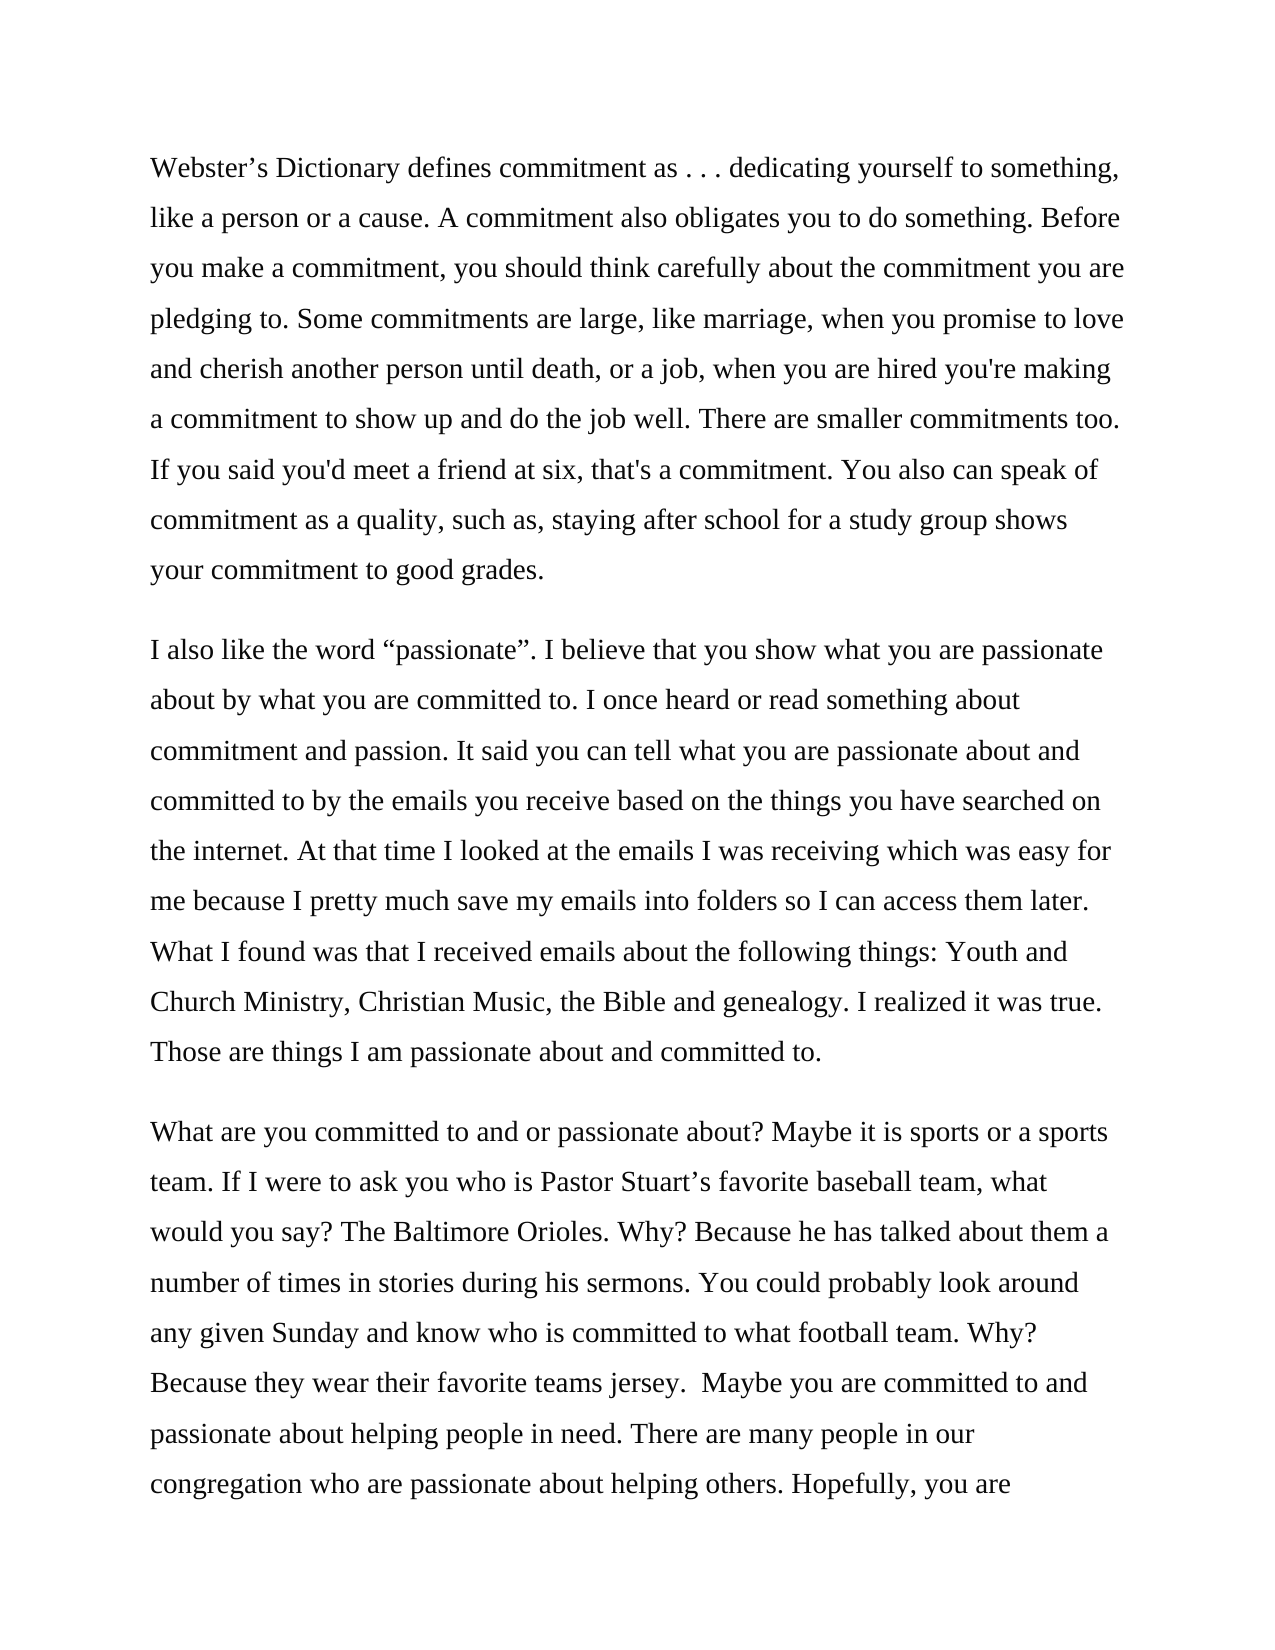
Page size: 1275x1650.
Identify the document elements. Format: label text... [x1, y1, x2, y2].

text What are you committed to and or passionate about? Maybe it is sports or a sports team. If I were to ask you who is Pastor Stuart’s favorite baseball team, what would you say? The Baltimore Orioles. Why? Because he has talked about them a number of times in stories during his sermons. You could probably look around any given Sunday and know who is committed to what football team. Why? Because they wear their favorite teams jersey. Maybe you are committed to and passionate about helping people in need. There are many people in our congregation who are passionate about helping others. Hopefully, you are [150, 1114, 1125, 1500]
text I also like the word “passionate”. I believe that you show what you are passionate about by what you are committed to. I once heard or read something about commitment and passion. It said you can tell what you are passionate about and committed to by the emails you receive based on the things you have searched on the internet. At that time I looked at the emails I was receiving which was easy for me because I pretty much save my emails into folders so I can access them later. What I found was that I received emails about the following things: Youth and Church Ministry, Christian Music, the Bible and genealogy. I realized it was true. Those are things I am passionate about and committed to. [150, 632, 1125, 1068]
text Webster’s Dictionary defines commitment as . . . dedicating yourself to something, like a person or a cause. A commitment also obligates you to do something. Before you make a commitment, you should think carefully about the commitment you are pledging to. Some commitments are large, like marriage, when you promise to love and cherish another person until death, or a job, when you are hired you're making a commitment to show up and do the job well. There are smaller commitments too. If you said you'd meet a friend at six, that's a commitment. You also can speak of commitment as a quality, such as, staying after school for a study group shows your commitment to good grades. [150, 150, 1125, 586]
